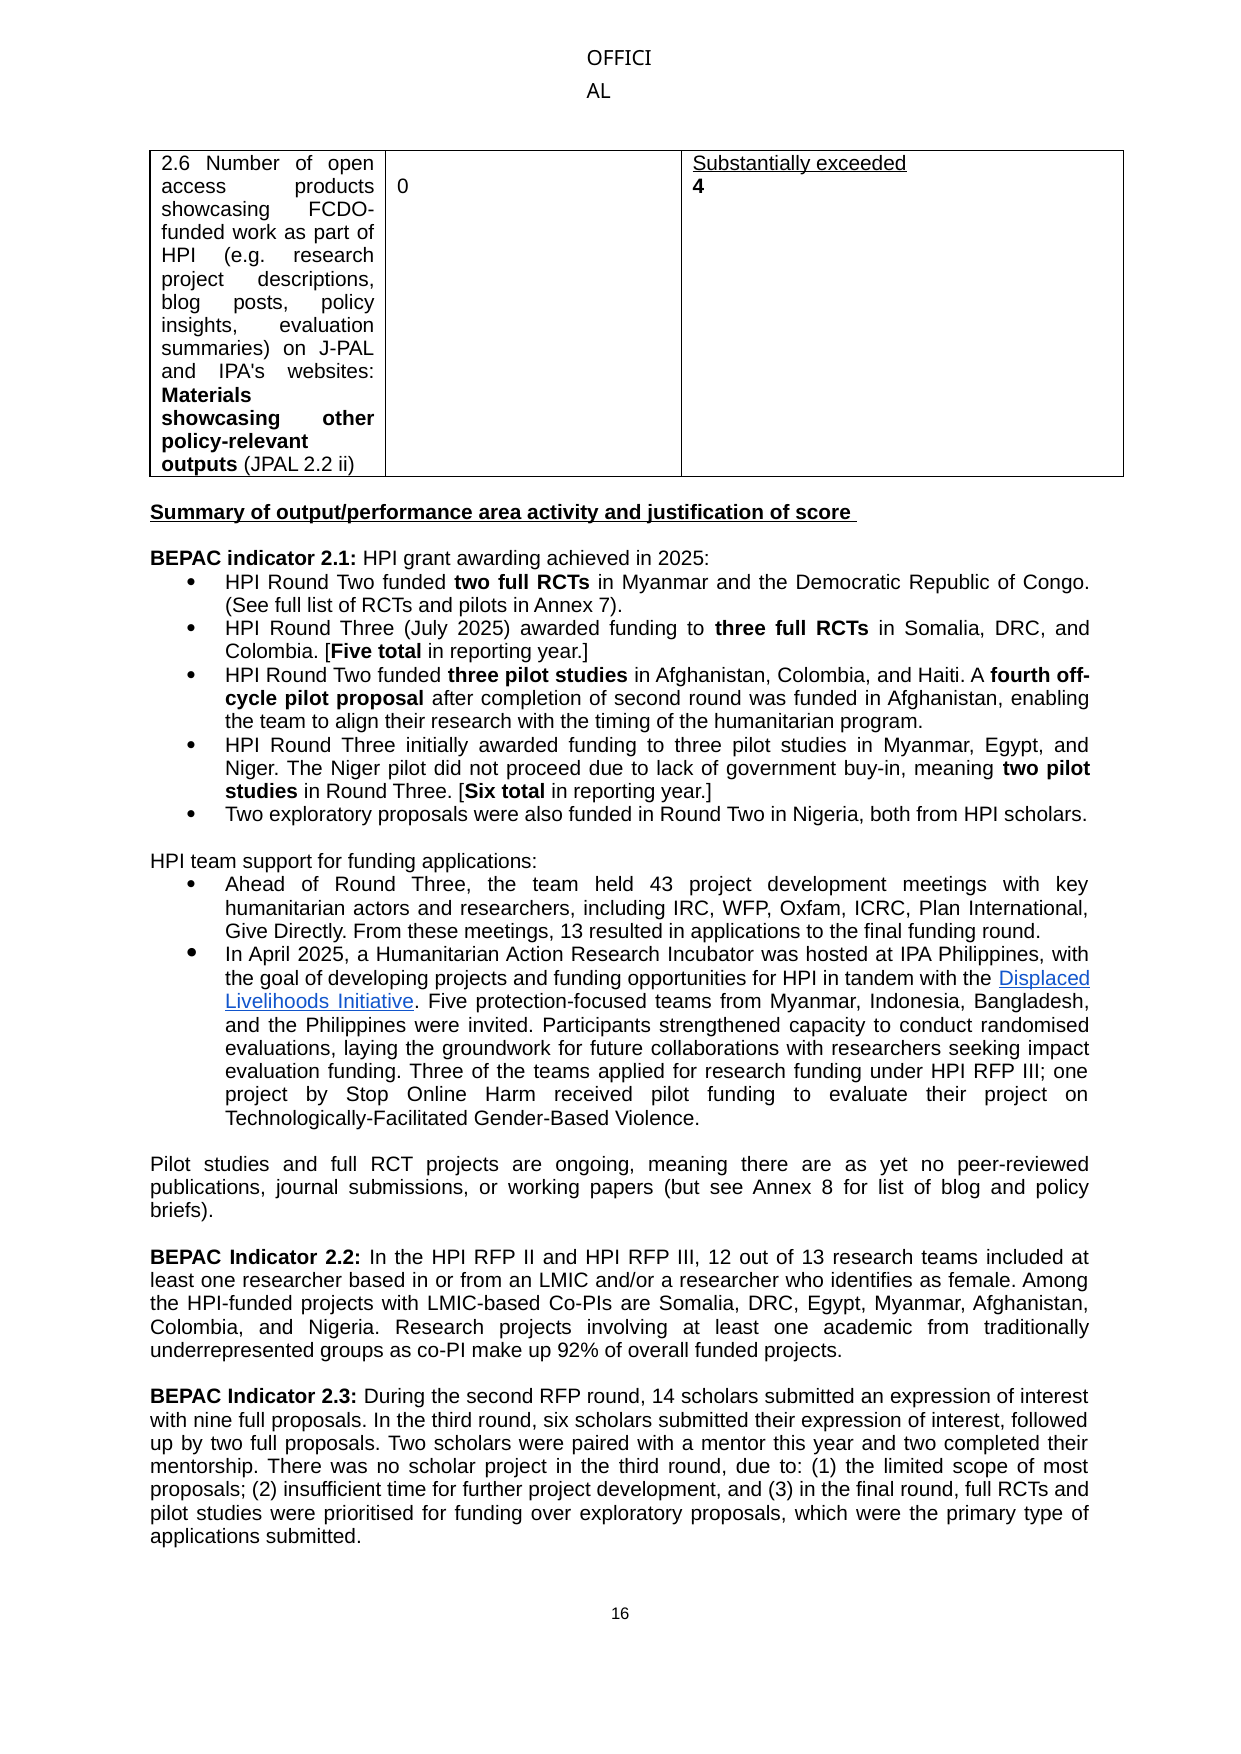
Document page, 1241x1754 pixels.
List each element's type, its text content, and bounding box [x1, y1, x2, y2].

text BEPAC indicator 2.1: HPI grant awarding achieved in 2025: [150, 547, 1090, 570]
text BEPAC Indicator 2.3: During the second RFP round, 14 scholars submitted an expression of interest with nine full proposals. In the third round, six scholars submitted their expression of interest, followed up by two full proposals. Two scholars were paired with a mentor this year and two completed their mentorship. There was no scholar project in the third round, due to: (1) the limited scope of most proposals; (2) insufficient time for further project development, and (3) in the final round, full RCTs and pilot studies were prioritised for funding over exploratory proposals, which were the primary type of applications submitted. [150, 1385, 1090, 1547]
table_cell 0 [386, 151, 681, 476]
table_cell Substantially exceeded 4 [682, 151, 1123, 476]
list Two exploratory proposals were also funded in Round Two in Nigeria, both from HPI scholars. [187, 803, 1090, 826]
text HPI team support for funding applications: [150, 849, 1090, 873]
text Summary of output/performance area activity and justification of score [150, 501, 1090, 524]
list HPI Round Two funded three pilot studies in Afghanistan, Colombia, and Haiti. A fourth off-cycle pilot proposal after completion of second round was funded in Afghanistan, enabling the team to align their research with the timing of the humanitarian program. [187, 663, 1090, 733]
text BEPAC Indicator 2.2: In the HPI RFP II and HPI RFP III, 12 out of 13 research teams included at least one researcher based in or from an LMIC and/or a researcher who identifies as female. Among the HPI-funded projects with LMIC-based Co-PIs are Somalia, DRC, Egypt, Myanmar, Afghanistan, Colombia, and Nigeria. Research projects involving at least one academic from traditionally underrepresented groups as co-PI make up 92% of overall funded projects. [150, 1246, 1090, 1362]
list HPI Round Three initially awarded funding to three pilot studies in Myanmar, Egypt, and Niger. The Niger pilot did not proceed due to lack of government buy-in, meaning two pilot studies in Round Three. [Six total in reporting year.] [187, 733, 1090, 803]
list HPI Round Two funded two full RCTs in Myanmar and the Democratic Republic of Congo. (See full list of RCTs and pilots in Annex 7). [187, 570, 1090, 617]
table_cell 2.6 Number of open access products showcasing FCDO-funded work as part of HPI (e.g. research project descriptions, blog posts, policy insights, evaluation summaries) on J-PAL and IPA's websites: Materials showcasing other policy-relevant outputs (JPAL 2.2 ii) [151, 151, 385, 476]
list Ahead of Round Three, the team held 43 project development meetings with key humanitarian actors and researchers, including IRC, WFP, Oxfam, ICRC, Plan International, Give Directly. From these meetings, 13 resulted in applications to the final funding round. [187, 873, 1090, 942]
list In April 2025, a Humanitarian Action Research Incubator was hosted at IPA Philippines, with the goal of developing projects and funding opportunities for HPI in tandem with the Displaced Livelihoods Initiative. Five protection-focused teams from Myanmar, Indonesia, Bangladesh, and the Philippines were invited. Participants strengthened capacity to conduct randomised evaluations, laying the groundwork for future collaborations with researchers seeking impact evaluation funding. Three of the teams applied for research funding under HPI RFP III; one project by Stop Online Harm received pilot funding to evaluate their project on Technologically-Facilitated Gender-Based Violence. [187, 942, 1090, 1129]
text Pilot studies and full RCT projects are ongoing, meaning there are as yet no peer-reviewed publications, journal submissions, or working papers (but see Annex 8 for list of blog and policy briefs). [150, 1153, 1090, 1222]
list HPI Round Three (July 2025) awarded funding to three full RCTs in Somalia, DRC, and Colombia. [Five total in reporting year.] [187, 617, 1090, 663]
